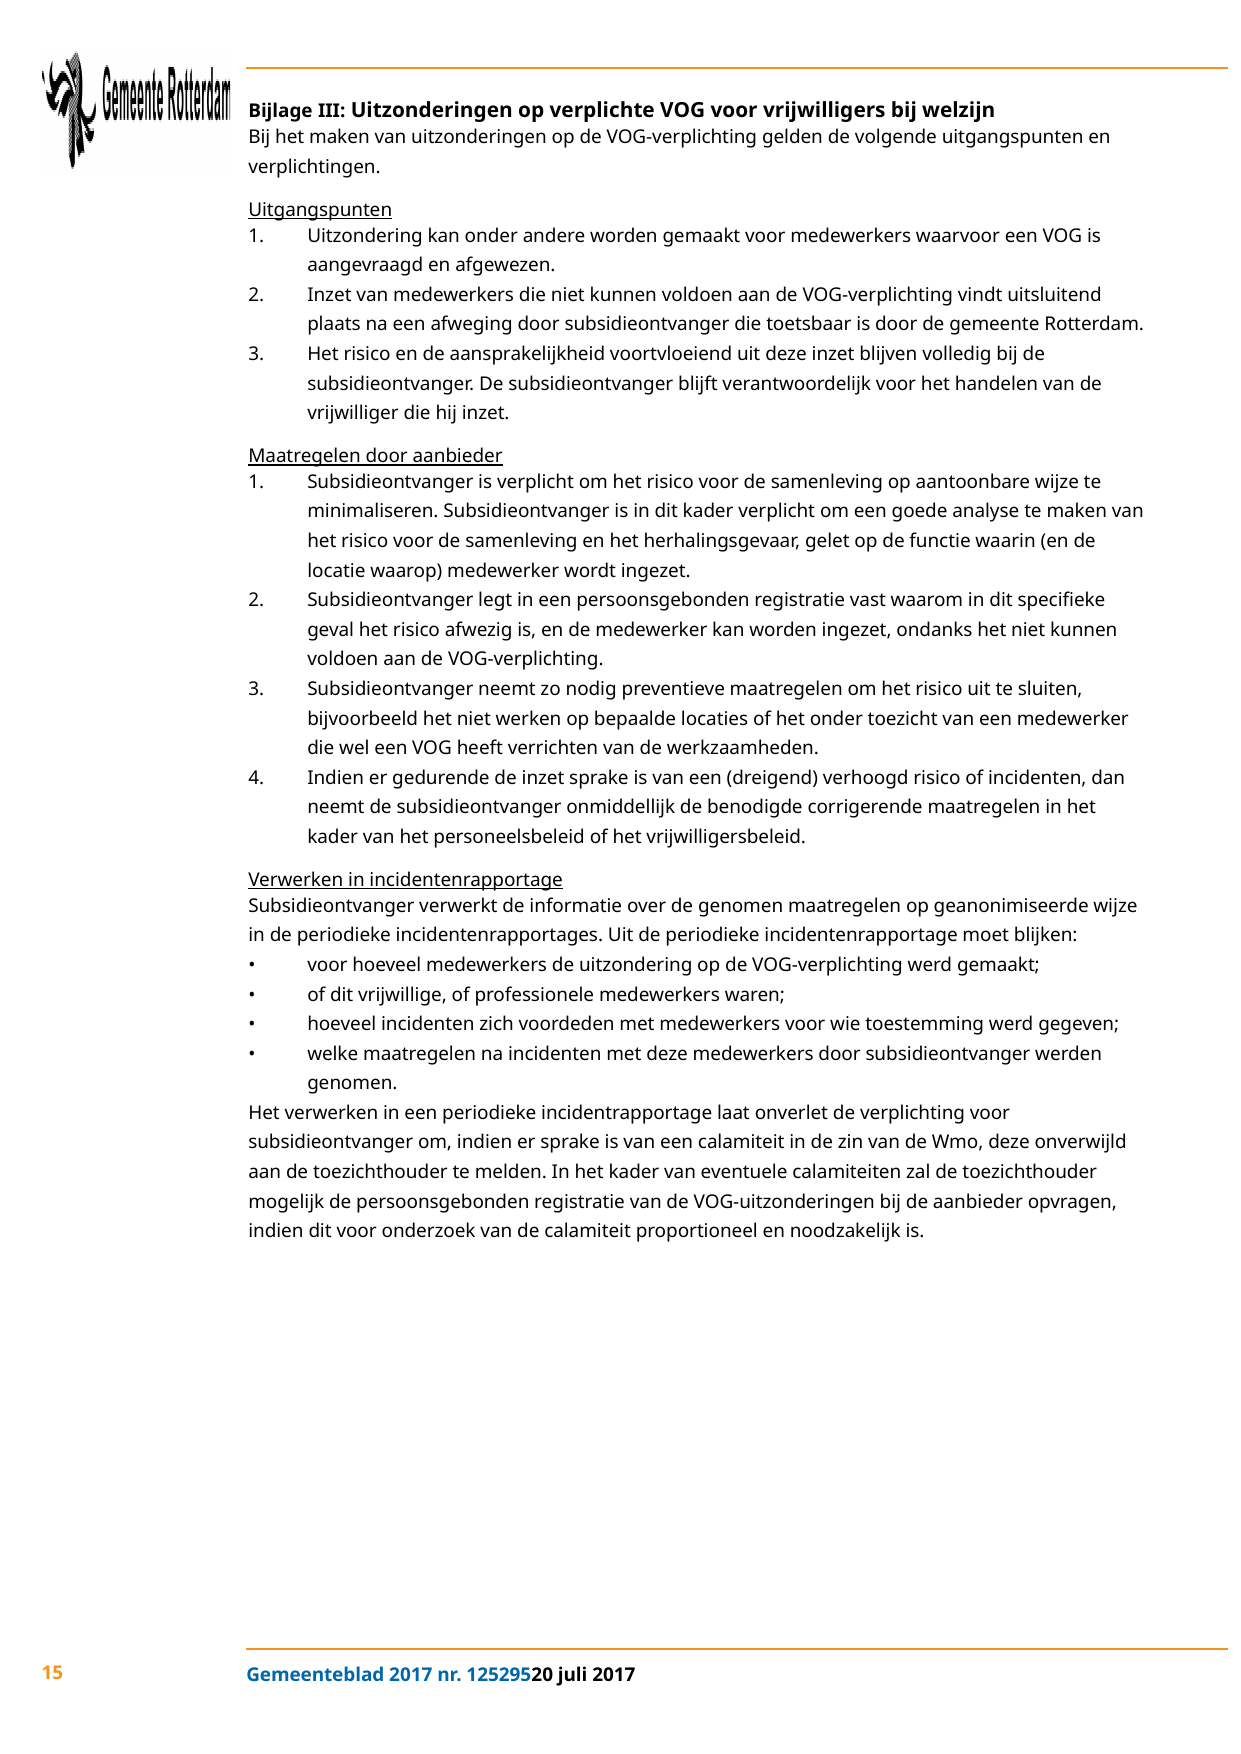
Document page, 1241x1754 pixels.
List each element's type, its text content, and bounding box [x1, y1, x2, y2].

list hoeveel incidenten zich voordeden met medewerkers voor wie toestemming werd gegeven; [248, 1010, 1152, 1036]
text Subsidieontvanger verwerkt de informatie over de genomen maatregelen op geanonimiseerde wijze in de periodieke incidentenrapportages. Uit de periodieke incidentenrapportage moet blijken: [248, 892, 1152, 947]
list Indien er gedurende de inzet sprake is van een (dreigend) verhoogd risico of incidenten, dan neemt de subsidieontvanger onmiddellijk de benodigde corrigerende maatregelen in het kader van het personeelsbeleid of het vrijwilligersbeleid. [248, 764, 1152, 849]
text Verwerken in incidentenrapportage [248, 866, 1152, 892]
list Inzet van medewerkers die niet kunnen voldoen aan de VOG-verplichting vindt uitsluitend plaats na een afweging door subsidieontvanger die toetsbaar is door de gemeente Rotterdam. [248, 281, 1152, 336]
text Maatregelen door aanbieder [248, 442, 1152, 468]
text Uitgangspunten [248, 196, 1152, 222]
picture [41, 47, 231, 172]
text Het verwerken in een periodieke incidentrapportage laat onverlet de verplichting voor subsidieontvanger om, indien er sprake is van een calamiteit in de zin van de Wmo, deze onverwijld aan de toezichthouder te melden. In het kader van eventuele calamiteiten zal de toezichthouder mogelijk de persoonsgebonden registratie van de VOG-uitzonderingen bij de aanbieder opvragen, indien dit voor onderzoek van de calamiteit proportioneel en noodzakelijk is. [248, 1099, 1152, 1243]
list Subsidieontvanger neemt zo nodig preventieve maatregelen om het risico uit te sluiten, bijvoorbeeld het niet werken op bepaalde locaties of het onder toezicht van een medewerker die wel een VOG heeft verrichten van de werkzaamheden. [248, 675, 1152, 760]
list Het risico en de aansprakelijkheid voortvloeiend uit deze inzet blijven volledig bij de subsidieontvanger. De subsidieontvanger blijft verantwoordelijk voor het handelen van de vrijwilliger die hij inzet. [248, 340, 1152, 425]
list Subsidieontvanger legt in een persoonsgebonden registratie vast waarom in dit specifieke geval het risico afwezig is, en de medewerker kan worden ingezet, ondanks het niet kunnen voldoen aan de VOG-verplichting. [248, 586, 1152, 671]
text Bij het maken van uitzonderingen op de VOG-verplichting gelden de volgende uitgangspunten en verplichtingen. [248, 123, 1152, 179]
list of dit vrijwillige, of professionele medewerkers waren; [248, 981, 1152, 1006]
list Uitzondering kan onder andere worden gemaakt voor medewerkers waarvoor een VOG is aangevraagd en afgewezen. [248, 222, 1152, 277]
list welke maatregelen na incidenten met deze medewerkers door subsidieontvanger werden genomen. [248, 1040, 1152, 1095]
text Bijlage III: Uitzonderingen op verplichte VOG voor vrijwilligers bij welzijn [248, 95, 1152, 123]
list Subsidieontvanger is verplicht om het risico voor de samenleving op aantoonbare wijze te minimaliseren. Subsidieontvanger is in dit kader verplicht om een goede analyse te maken van het risico voor de samenleving en het herhalingsgevaar, gelet op de functie waarin (en de locatie waarop) medewerker wordt ingezet. [248, 468, 1152, 583]
list voor hoeveel medewerkers de uitzondering op de VOG-verplichting werd gemaakt; [248, 951, 1152, 977]
